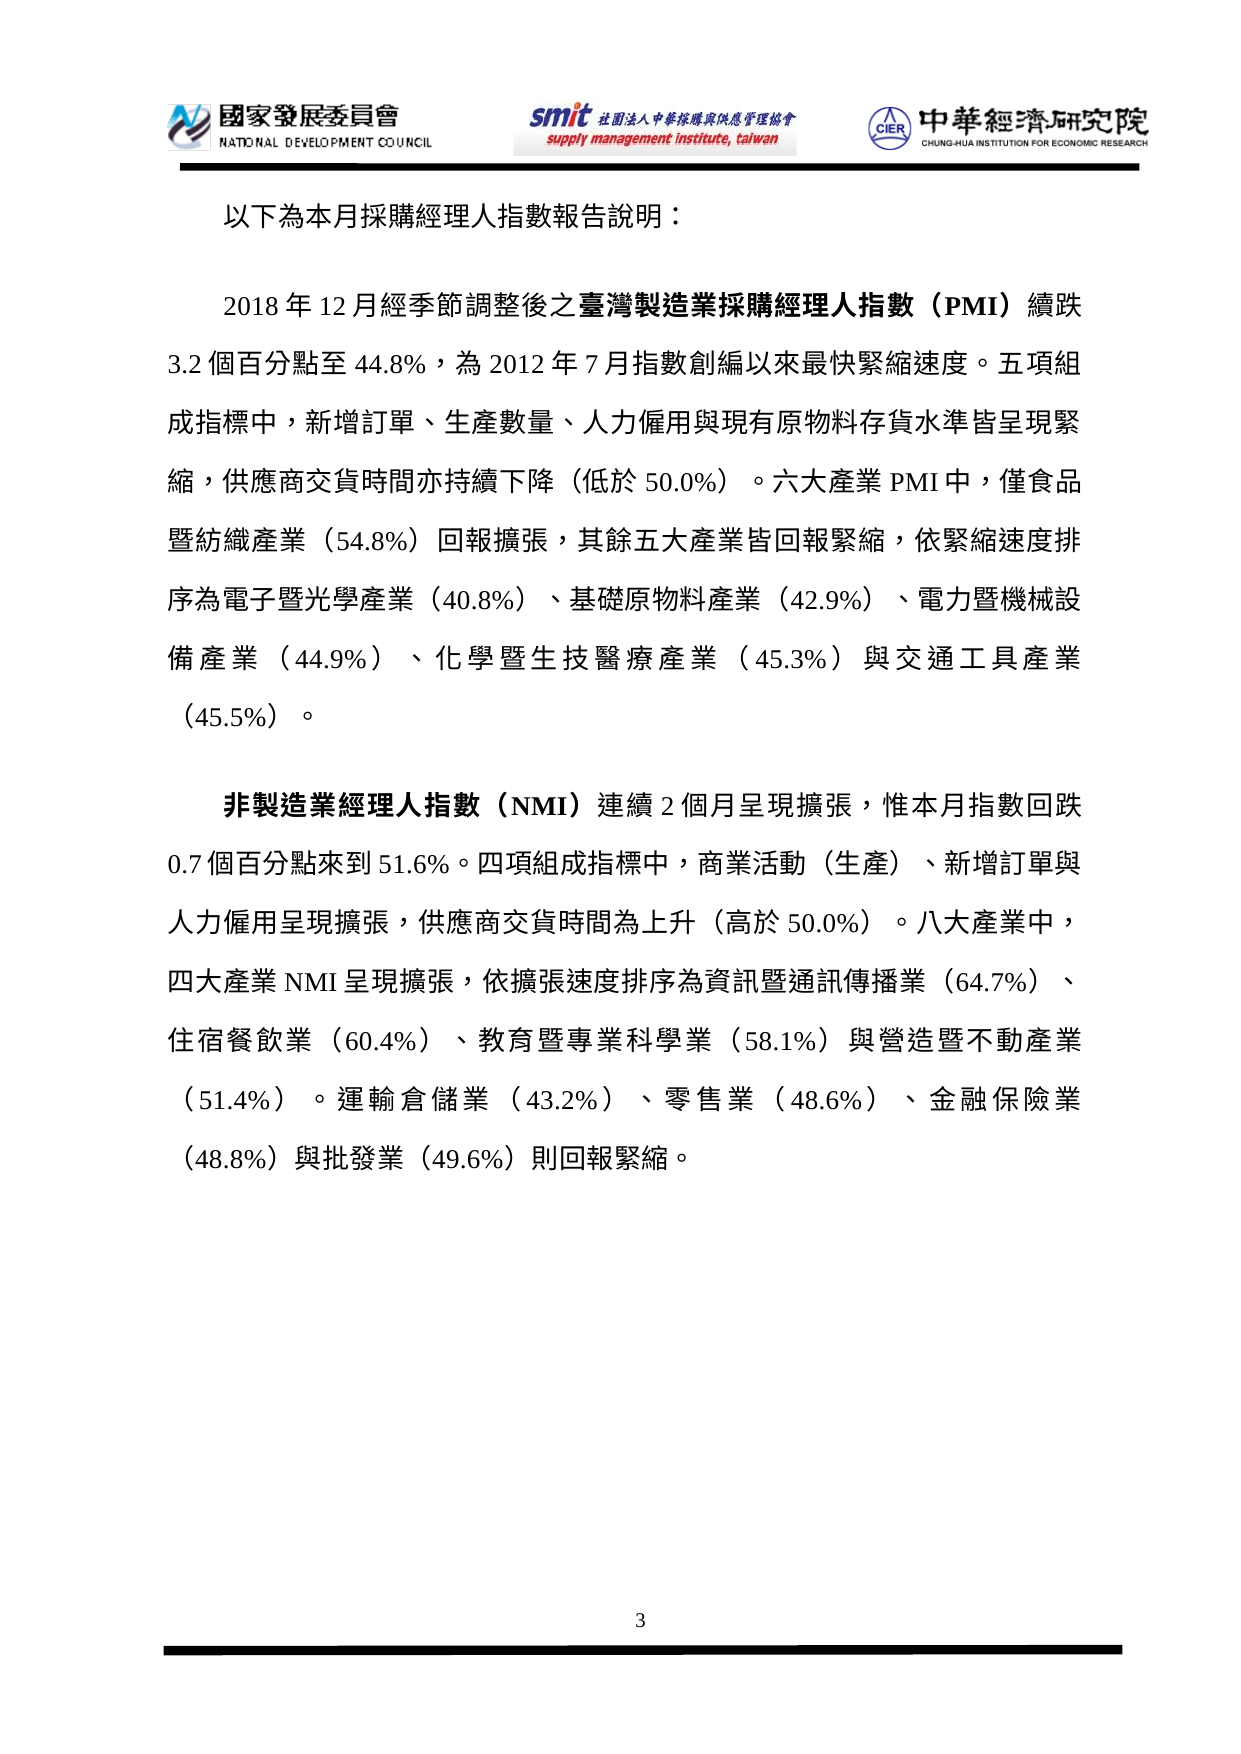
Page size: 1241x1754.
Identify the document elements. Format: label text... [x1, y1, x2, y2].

text 以下為本月採購經理人指數報告說明： [167, 195, 1083, 235]
text 非製造業經理人指數（NMI）連續2個月呈現擴張，惟本月指數回跌0.7個百分點來到51.6%。四項組成指標中，商業活動（生產）、新增訂單與人力僱用呈現擴張，供應商交貨時間為上升（高於50.0%）。八大產業中，四大產業NMI呈現擴張，依擴張速度排序為資訊暨通訊傳播業（64.7%）、住宿餐飲業（60.4%）、教育暨專業科學業（58.1%）與營造暨不動產業（51.4%）。運輸倉儲業（43.2%）、零售業（48.6%）、金融保險業（48.8%）與批發業（49.6%）則回報緊縮。 [167, 783, 1083, 1176]
picture [853, 90, 1162, 167]
text 2018年12月經季節調整後之臺灣製造業採購經理人指數（PMI）續跌3.2個百分點至44.8%，為2012年7月指數創編以來最快緊縮速度。五項組成指標中，新增訂單、生產數量、人力僱用與現有原物料存貨水準皆呈現緊縮，供應商交貨時間亦持續下降（低於50.0%）。六大產業PMI中，僅食品暨紡織產業（54.8%）回報擴張，其餘五大產業皆回報緊縮，依緊縮速度排序為電子暨光學產業（40.8%）、基礎原物料產業（42.9%）、電力暨機械設備產業（44.9%）、化學暨生技醫療產業（45.3%）與交通工具產業（45.5%）。 [167, 283, 1083, 735]
picture [167, 92, 457, 168]
picture [513, 99, 797, 156]
